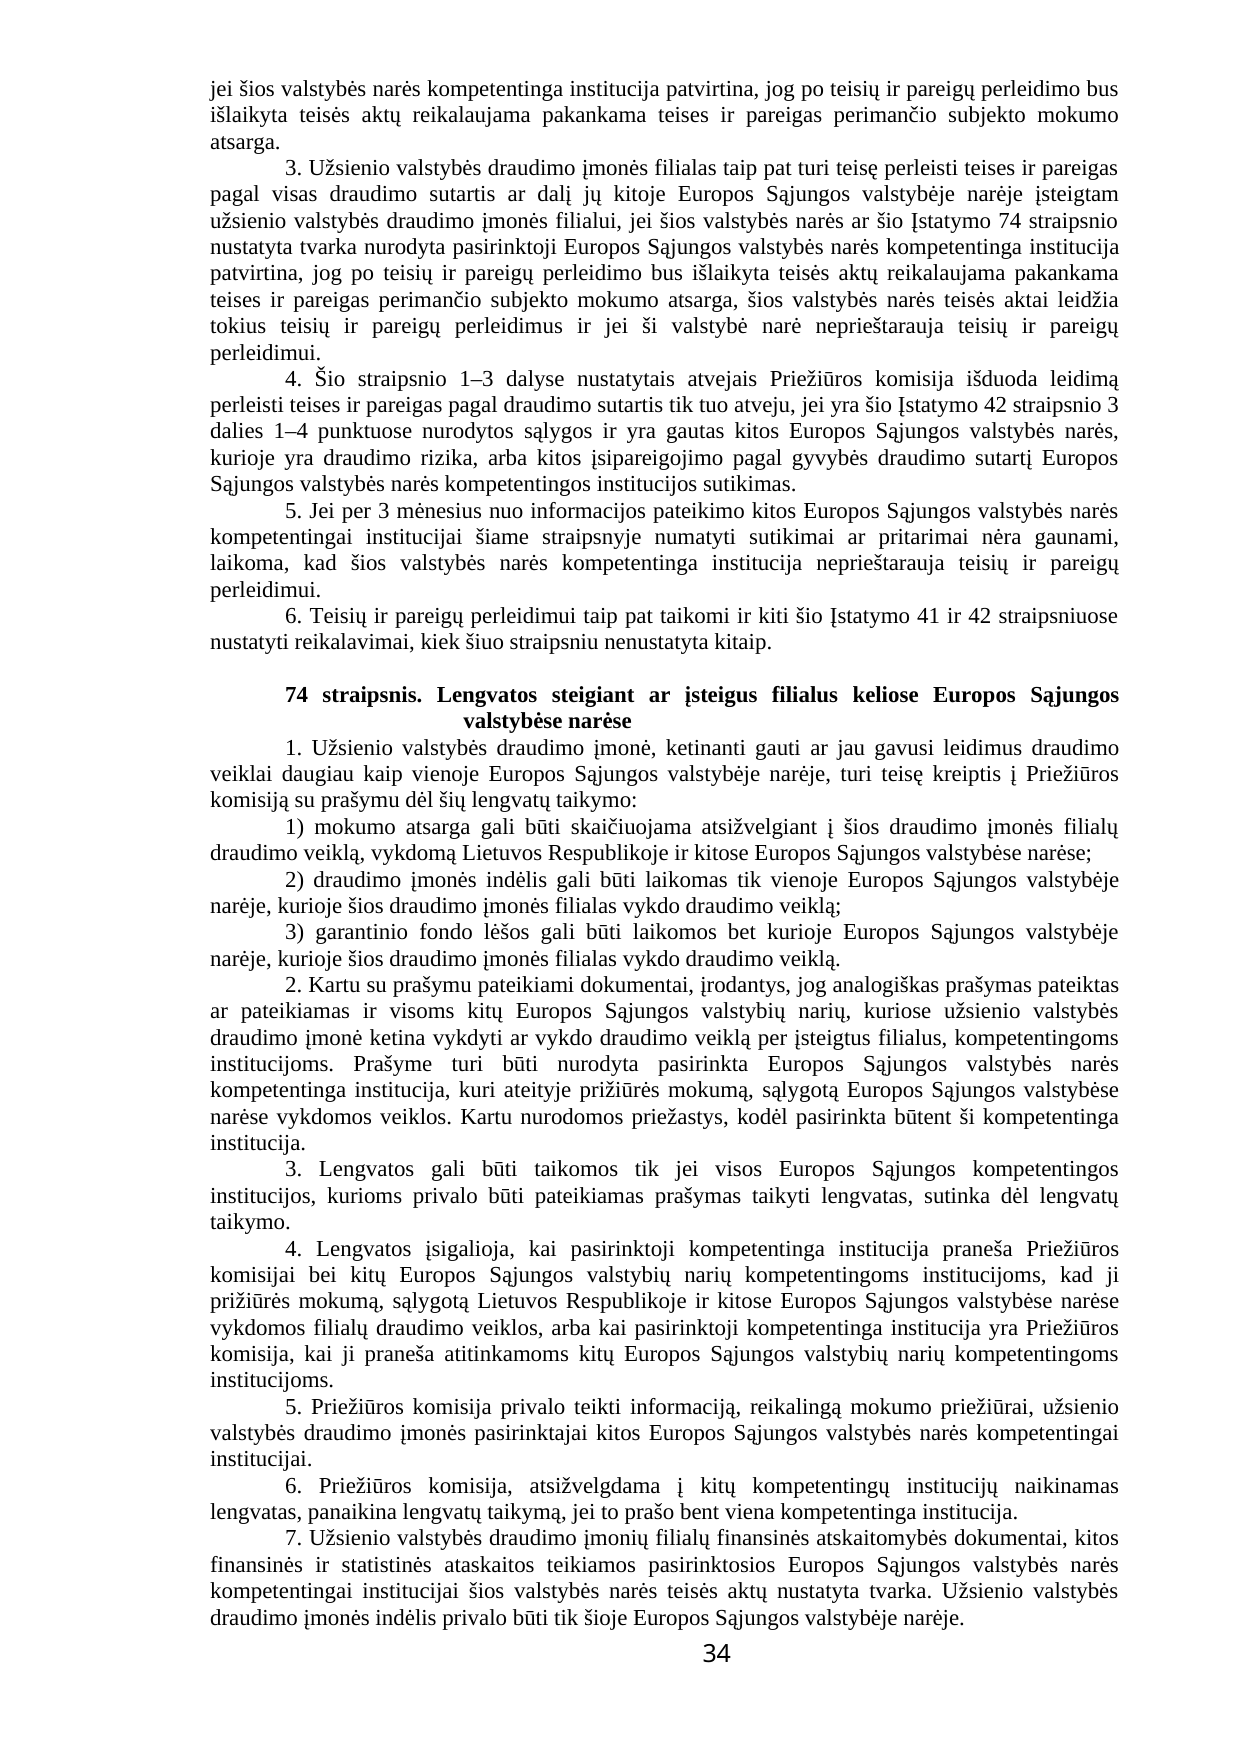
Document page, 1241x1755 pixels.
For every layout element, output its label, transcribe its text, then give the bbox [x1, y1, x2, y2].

text 74 straipsnis. Lengvatos steigiant ar įsteigus filialus keliose Europos Sąjungos valstybėse narėse [285, 681, 1120, 734]
text 2) draudimo įmonės indėlis gali būti laikomas tik vienoje Europos Sąjungos valstybėje narėje, kurioje šios draudimo įmonės filialas vykdo draudimo veiklą; [210, 866, 1120, 918]
text 4. Šio straipsnio 1–3 dalyse nustatytais atvejais Priežiūros komisija išduoda leidimą perleisti teises ir pareigas pagal draudimo sutartis tik tuo atveju, jei yra šio Įstatymo 42 straipsnio 3 dalies 1–4 punktuose nurodytos sąlygos ir yra gautas kitos Europos Sąjungos valstybės narės, kurioje yra draudimo rizika, arba kitos įsipareigojimo pagal gyvybės draudimo sutartį Europos Sąjungos valstybės narės kompetentingos institucijos sutikimas. [210, 365, 1120, 497]
text 2. Kartu su prašymu pateikiami dokumentai, įrodantys, jog analogiškas prašymas pateiktas ar pateikiamas ir visoms kitų Europos Sąjungos valstybių narių, kuriose užsienio valstybės draudimo įmonė ketina vykdyti ar vykdo draudimo veiklą per įsteigtus filialus, kompetentingoms institucijoms. Prašyme turi būti nurodyta pasirinkta Europos Sąjungos valstybės narės kompetentinga institucija, kuri ateityje prižiūrės mokumą, sąlygotą Europos Sąjungos valstybėse narėse vykdomos veiklos. Kartu nurodomos priežastys, kodėl pasirinkta būtent ši kompetentinga institucija. [210, 971, 1120, 1156]
text 3. Lengvatos gali būti taikomos tik jei visos Europos Sąjungos kompetentingos institucijos, kurioms privalo būti pateikiamas prašymas taikyti lengvatas, sutinka dėl lengvatų taikymo. [210, 1156, 1120, 1234]
text 6. Priežiūros komisija, atsižvelgdama į kitų kompetentingų institucijų naikinamas lengvatas, panaikina lengvatų taikymą, jei to prašo bent viena kompetentinga institucija. [210, 1472, 1120, 1524]
text 5. Jei per 3 mėnesius nuo informacijos pateikimo kitos Europos Sąjungos valstybės narės kompetentingai institucijai šiame straipsnyje numatyti sutikimai ar pritarimai nėra gaunami, laikoma, kad šios valstybės narės kompetentinga institucija neprieštarauja teisių ir pareigų perleidimui. [210, 497, 1120, 602]
text 4. Lengvatos įsigalioja, kai pasirinktoji kompetentinga institucija praneša Priežiūros komisijai bei kitų Europos Sąjungos valstybių narių kompetentingoms institucijoms, kad ji prižiūrės mokumą, sąlygotą Lietuvos Respublikoje ir kitose Europos Sąjungos valstybėse narėse vykdomos filialų draudimo veiklos, arba kai pasirinktoji kompetentinga institucija yra Priežiūros komisija, kai ji praneša atitinkamoms kitų Europos Sąjungos valstybių narių kompetentingoms institucijoms. [210, 1234, 1120, 1393]
text 7. Užsienio valstybės draudimo įmonių filialų finansinės atskaitomybės dokumentai, kitos finansinės ir statistinės ataskaitos teikiamos pasirinktosios Europos Sąjungos valstybės narės kompetentingai institucijai šios valstybės narės teisės aktų nustatyta tvarka. Užsienio valstybės draudimo įmonės indėlis privalo būti tik šioje Europos Sąjungos valstybėje narėje. [210, 1524, 1120, 1630]
text 3) garantinio fondo lėšos gali būti laikomos bet kurioje Europos Sąjungos valstybėje narėje, kurioje šios draudimo įmonės filialas vykdo draudimo veiklą. [210, 918, 1120, 971]
text 1. Užsienio valstybės draudimo įmonė, ketinanti gauti ar jau gavusi leidimus draudimo veiklai daugiau kaip vienoje Europos Sąjungos valstybėje narėje, turi teisę kreiptis į Priežiūros komisiją su prašymu dėl šių lengvatų taikymo: [210, 734, 1120, 813]
text 3. Užsienio valstybės draudimo įmonės filialas taip pat turi teisę perleisti teises ir pareigas pagal visas draudimo sutartis ar dalį jų kitoje Europos Sąjungos valstybėje narėje įsteigtam užsienio valstybės draudimo įmonės filialui, jei šios valstybės narės ar šio Įstatymo 74 straipsnio nustatyta tvarka nurodyta pasirinktoji Europos Sąjungos valstybės narės kompetentinga institucija patvirtina, jog po teisių ir pareigų perleidimo bus išlaikyta teisės aktų reikalaujama pakankama teises ir pareigas perimančio subjekto mokumo atsarga, šios valstybės narės teisės aktai leidžia tokius teisių ir pareigų perleidimus ir jei ši valstybė narė neprieštarauja teisių ir pareigų perleidimui. [210, 154, 1120, 365]
text 5. Priežiūros komisija privalo teikti informaciją, reikalingą mokumo priežiūrai, užsienio valstybės draudimo įmonės pasirinktajai kitos Europos Sąjungos valstybės narės kompetentingai institucijai. [210, 1393, 1120, 1472]
text 6. Teisių ir pareigų perleidimui taip pat taikomi ir kiti šio Įstatymo 41 ir 42 straipsniuose nustatyti reikalavimai, kiek šiuo straipsniu nenustatyta kitaip. [210, 602, 1120, 655]
text jei šios valstybės narės kompetentinga institucija patvirtina, jog po teisių ir pareigų perleidimo bus išlaikyta teisės aktų reikalaujama pakankama teises ir pareigas perimančio subjekto mokumo atsarga. [210, 75, 1120, 154]
text 1) mokumo atsarga gali būti skaičiuojama atsižvelgiant į šios draudimo įmonės filialų draudimo veiklą, vykdomą Lietuvos Respublikoje ir kitose Europos Sąjungos valstybėse narėse; [210, 813, 1120, 866]
